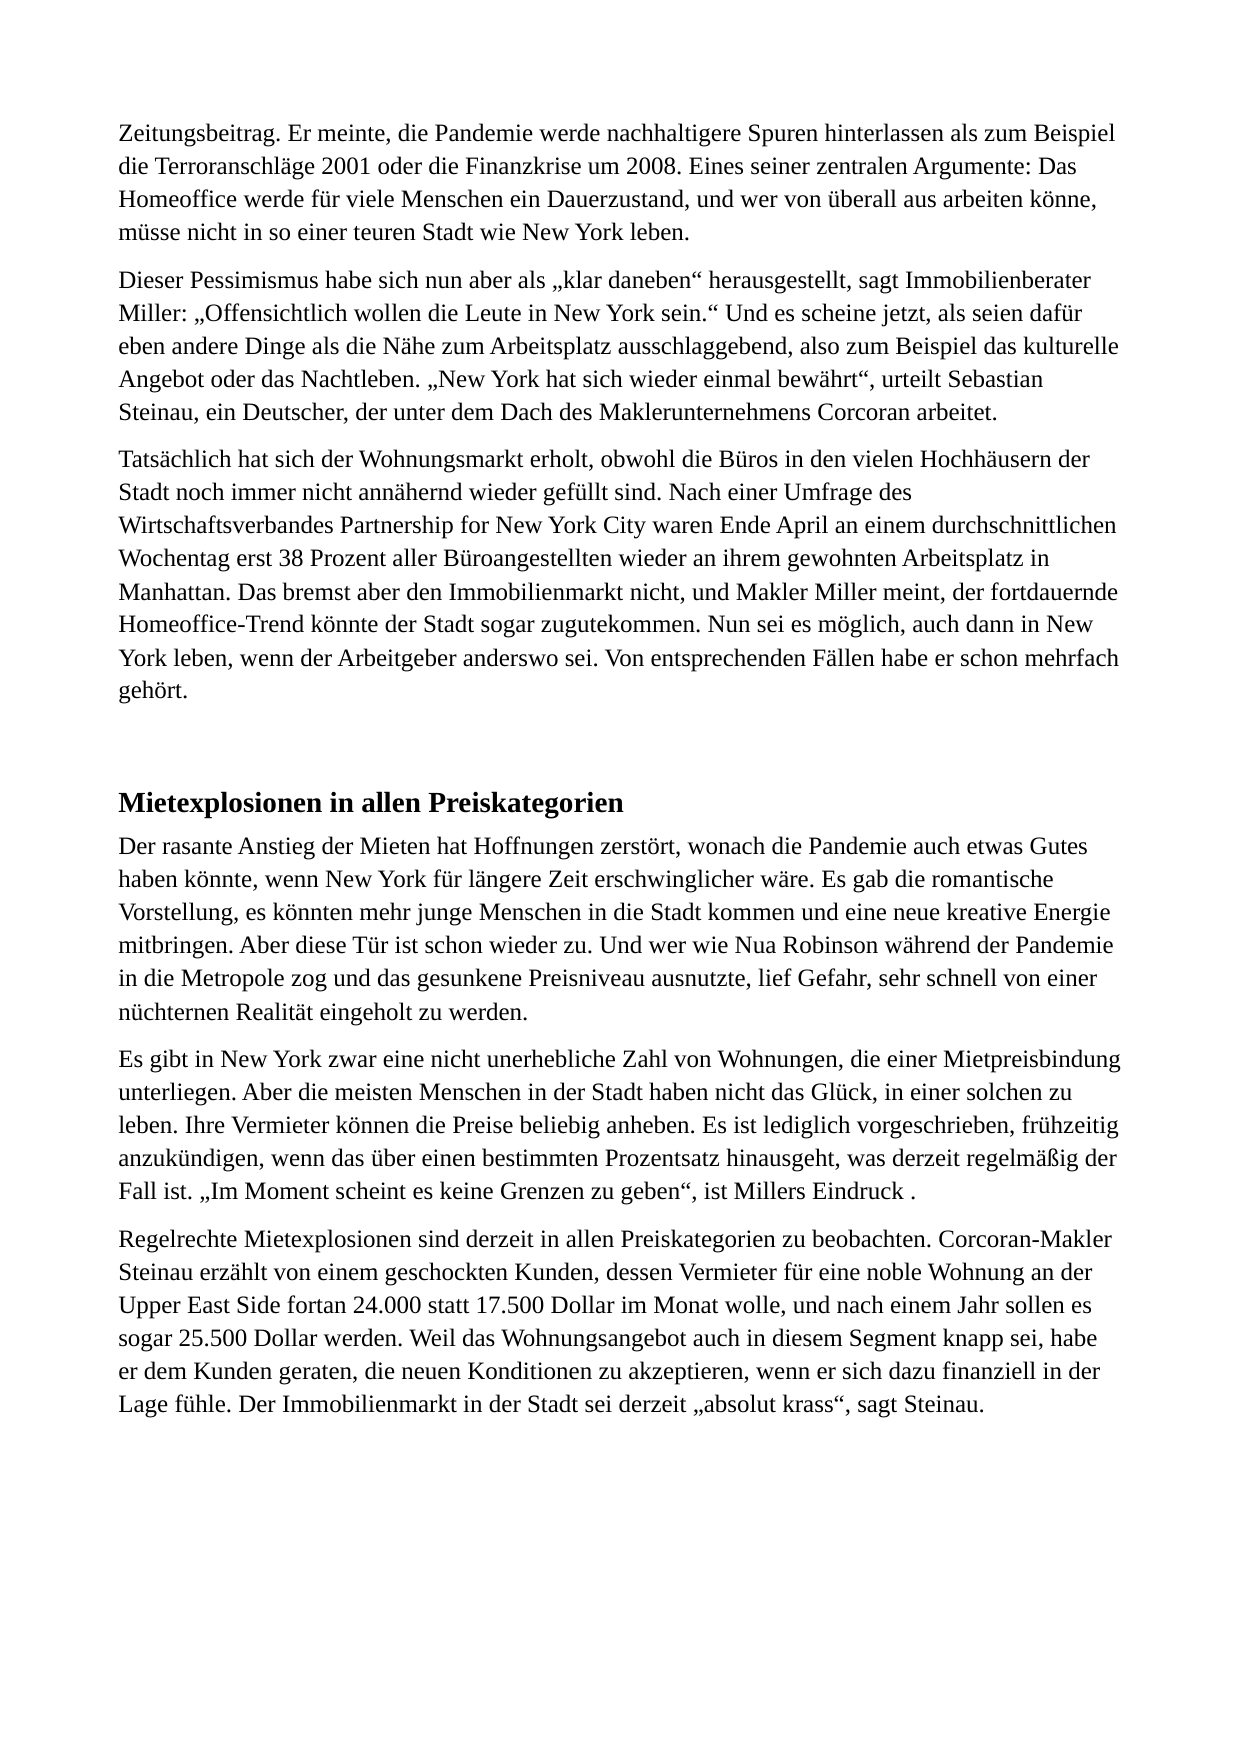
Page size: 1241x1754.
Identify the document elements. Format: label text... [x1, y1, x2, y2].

text Dieser Pessimismus habe sich nun aber als „klar daneben“ herausgestellt, sagt Immobilienberater Miller: „Offensichtlich wollen die Leute in New York sein.“ Und es scheine jetzt, als seien dafür eben andere Dinge als die Nähe zum Arbeitsplatz ausschlaggebend, also zum Beispiel das kulturelle Angebot oder das Nachtleben. „New York hat sich wieder einmal bewährt“, urteilt Sebastian Steinau, ein Deutscher, der unter dem Dach des Maklerunternehmens Corcoran arbeitet. [118, 265, 1122, 426]
subtitle Mietexplosionen in allen Preiskategorien [118, 785, 1122, 819]
text Tatsächlich hat sich der Wohnungsmarkt erholt, obwohl die Büros in den vielen Hochhäusern der Stadt noch immer nicht annähernd wieder gefüllt sind. Nach einer Umfrage des Wirtschaftsverbandes Partnership for New York City waren Ende April an einem durchschnittlichen Wochentag erst 38 Prozent aller Büroangestellten wieder an ihrem gewohnten Arbeitsplatz in Manhattan. Das bremst aber den Immobilienmarkt nicht, und Makler Miller meint, der fortdauernde Homeoffice-Trend könnte der Stadt sogar zugutekommen. Nun sei es möglich, auch dann in New York leben, wenn der Arbeitgeber anderswo sei. Von entsprechenden Fällen habe er schon mehrfach gehört. [118, 444, 1122, 704]
text Der rasante Anstieg der Mieten hat Hoffnungen zerstört, wonach die Pandemie auch etwas Gutes haben könnte, wenn New York für längere Zeit erschwinglicher wäre. Es gab die romantische Vorstellung, es könnten mehr junge Menschen in die Stadt kommen und eine neue kreative Energie mitbringen. Aber diese Tür ist schon wieder zu. Und wer wie Nua Robinson während der Pandemie in die Metropole zog und das gesunkene Preisniveau ausnutzte, lief Gefahr, sehr schnell von einer nüchternen Realität eingeholt zu werden. [118, 831, 1122, 1025]
text Zeitungsbeitrag. Er meinte, die Pandemie werde nachhaltigere Spuren hinterlassen als zum Beispiel die Terroranschläge 2001 oder die Finanzkrise um 2008. Eines seiner zentralen Argumente: Das Homeoffice werde für viele Menschen ein Dauerzustand, und wer von überall aus arbeiten könne, müsse nicht in so einer teuren Stadt wie New York leben. [118, 118, 1122, 246]
text Regelrechte Mietexplosionen sind derzeit in allen Preiskategorien zu beobachten. Corcoran-Makler Steinau erzählt von einem geschockten Kunden, dessen Vermieter für eine noble Wohnung an der Upper East Side fortan 24.000 statt 17.500 Dollar im Monat wolle, und nach einem Jahr sollen es sogar 25.500 Dollar werden. Weil das Wohnungsangebot auch in diesem Segment knapp sei, habe er dem Kunden geraten, die neuen Konditionen zu akzeptieren, wenn er sich dazu finanziell in der Lage fühle. Der Immobilienmarkt in der Stadt sei derzeit „absolut krass“, sagt Steinau. [118, 1224, 1122, 1418]
text Es gibt in New York zwar eine nicht unerhebliche Zahl von Wohnungen, die einer Mietpreisbindung unterliegen. Aber die meisten Menschen in der Stadt haben nicht das Glück, in einer solchen zu leben. Ihre Vermieter können die Preise beliebig anheben. Es ist lediglich vorgeschrieben, frühzeitig anzukündigen, wenn das über einen bestimmten Prozentsatz hinausgeht, was derzeit regelmäßig der Fall ist. „Im Moment scheint es keine Grenzen zu geben“, ist Millers Eindruck . [118, 1044, 1122, 1205]
